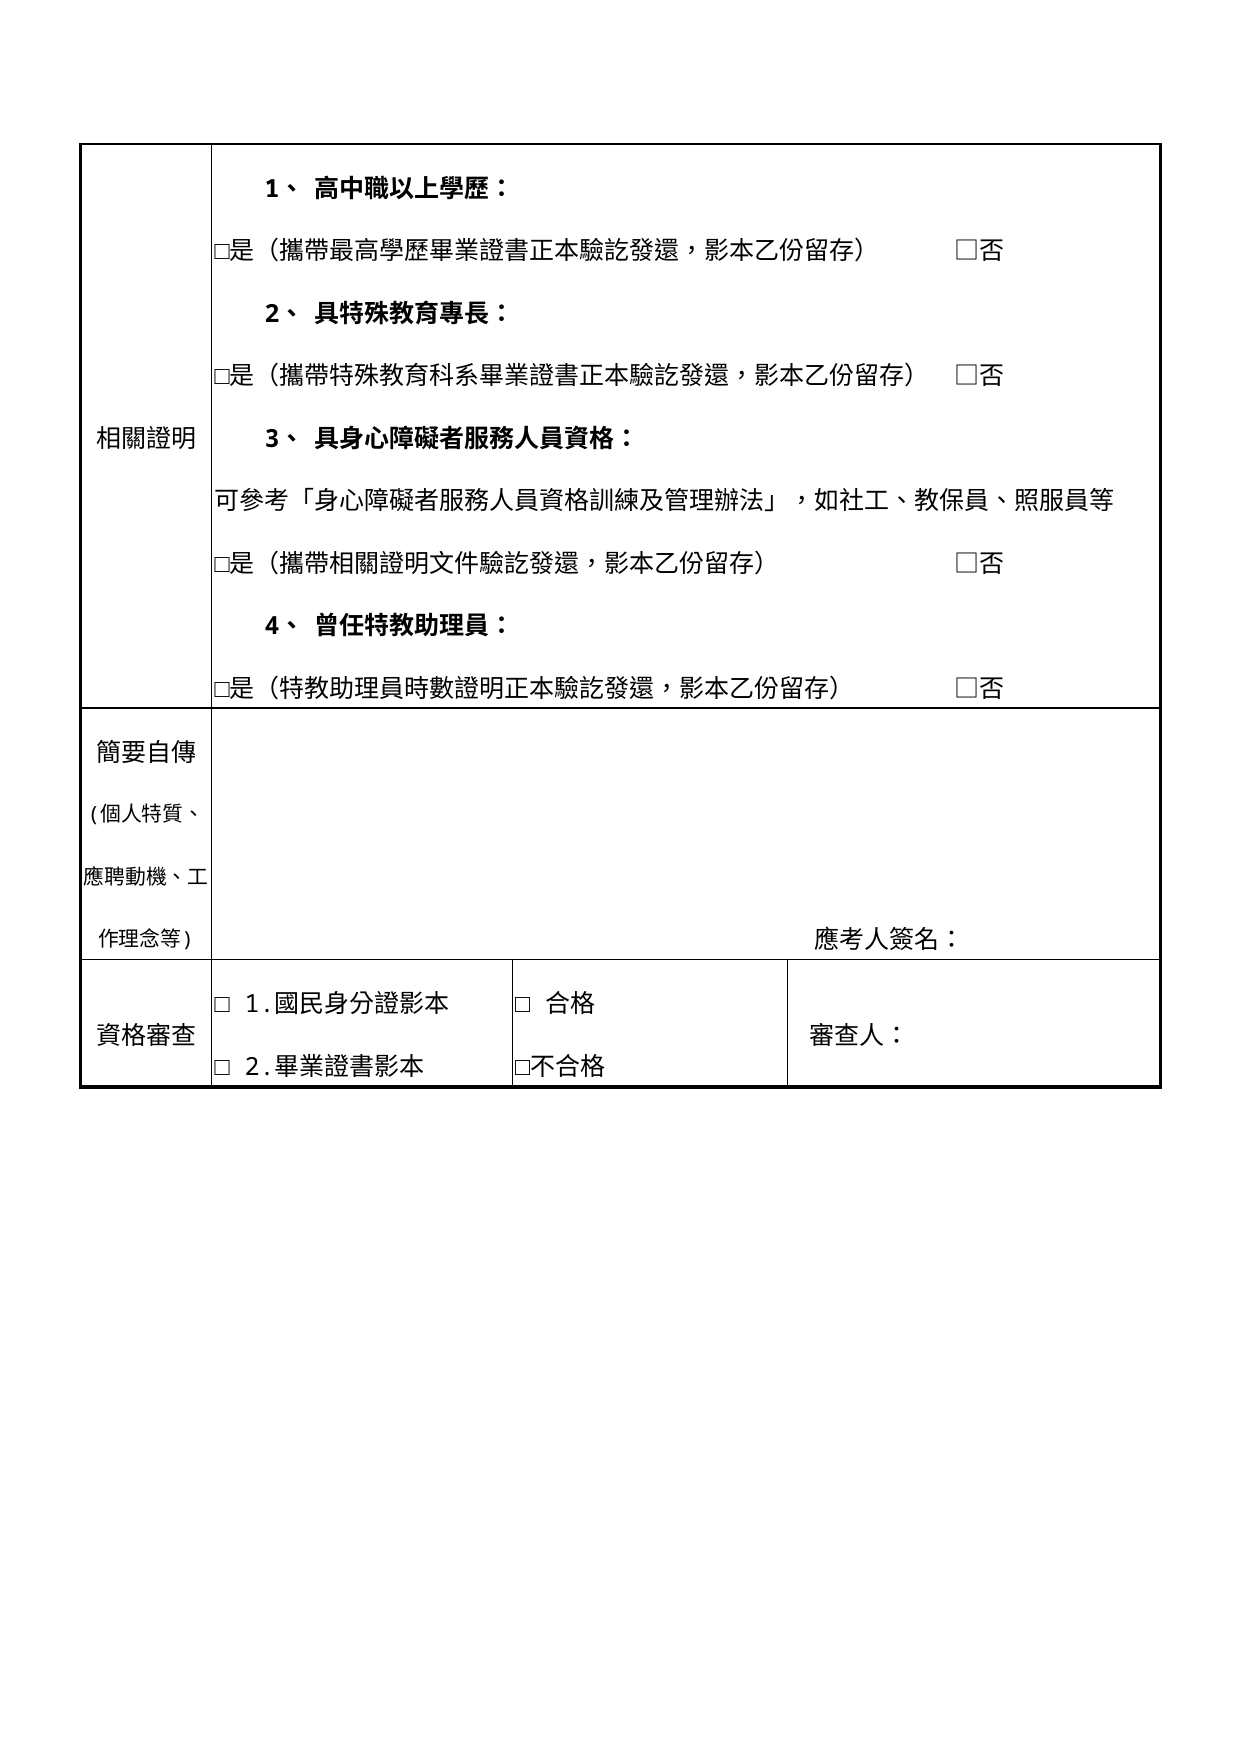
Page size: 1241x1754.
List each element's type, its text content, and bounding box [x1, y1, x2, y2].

table_cell 相關證明 [82, 145, 211, 707]
table_cell 審查人： [788, 960, 1159, 1085]
table_cell 高中職以上學歷： □是（攜帶最高學歷畢業證書正本驗訖發還，影本乙份留存） □否 具特殊教育專長： □是（攜帶特殊教育科系畢業證書正本驗訖發還，影本乙份留存） □否 具身心障礙者服務人員資格： 可參考「身心障礙者服務人員資格訓練及管理辦法」，如社工、教保員、照服員等 □是（攜帶相關證明文件驗訖發還，影本乙份留存） □否 曾任特教助理員： □是（特教助理員時數證明正本驗訖發還，影本乙份留存） □否 [212, 145, 1159, 707]
table_cell □ 1.國民身分證影本 □ 2.畢業證書影本 [212, 960, 512, 1085]
table_cell 應考人簽名： [212, 709, 1159, 959]
table_cell 資格審查 [82, 960, 211, 1085]
table_cell 簡要自傳 (個人特質、應聘動機、工作理念等) [82, 709, 211, 959]
table_cell □ 合格 □不合格 [513, 960, 787, 1085]
